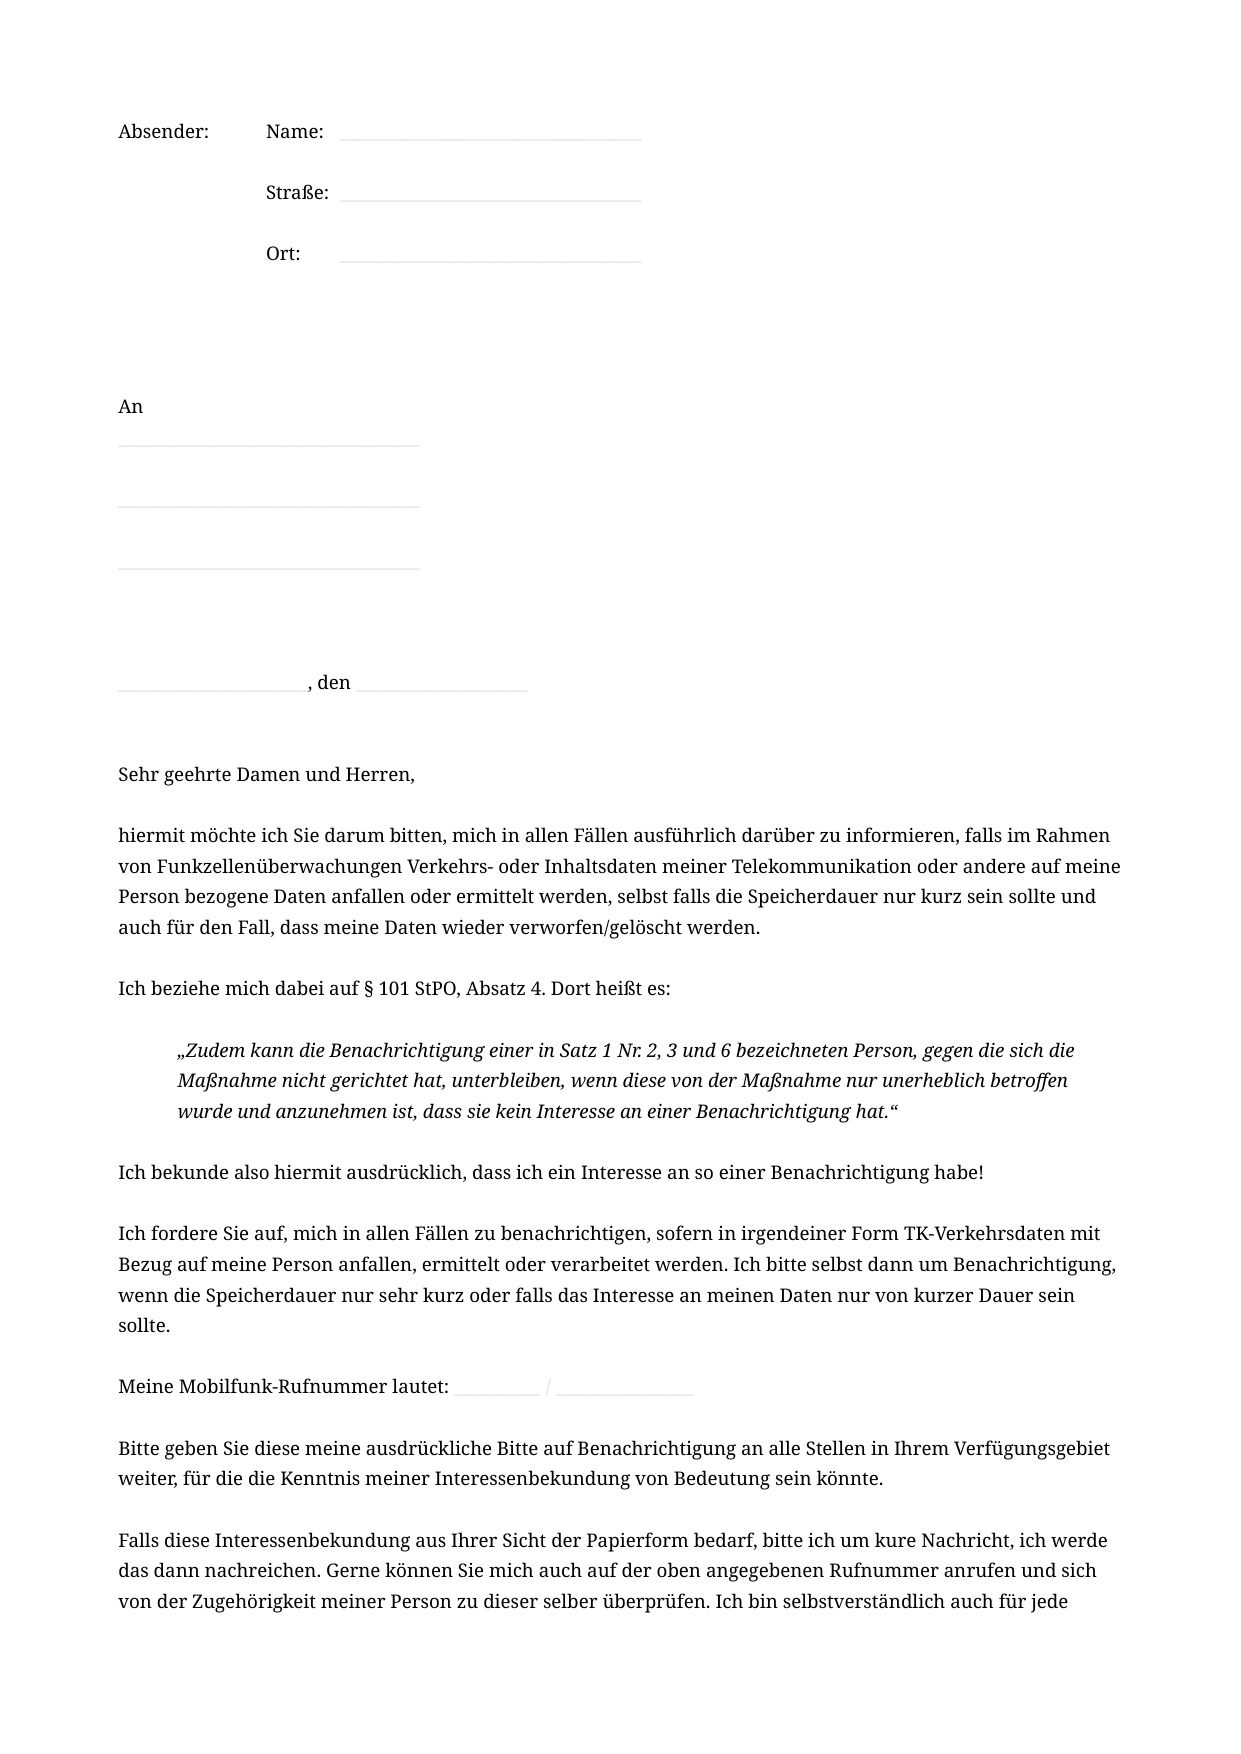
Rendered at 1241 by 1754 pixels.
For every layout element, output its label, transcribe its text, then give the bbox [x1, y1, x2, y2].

text ___________________________________ [118, 424, 1122, 450]
text ______________________, den ____________________ [118, 669, 1122, 695]
text „Zudem kann die Benachrichtigung einer in Satz 1 Nr. 2, 3 und 6 bezeichneten Person, gegen die sich die Maßnahme nicht gerichtet hat, unterbleiben, wenn diese von der Maßnahme nur unerheblich betroffen wurde und anzunehmen ist, dass sie kein Interesse an einer Benachrichtigung hat.“ [177, 1037, 1122, 1124]
text Absender: Name: ___________________________________ [118, 118, 1122, 144]
text An [118, 394, 1122, 419]
text Straße: ___________________________________ [118, 179, 1122, 205]
text Bitte geben Sie diese meine ausdrückliche Bitte auf Benachrichtigung an alle Stellen in Ihrem Verfügungsgebiet weiter, für die die Kenntnis meiner Interessenbekundung von Bedeutung sein könnte. [118, 1435, 1122, 1491]
text hiermit möchte ich Sie darum bitten, mich in allen Fällen ausführlich darüber zu informieren, falls im Rahmen von Funkzellenüberwachungen Verkehrs- oder Inhaltsdaten meiner Telekommunikation oder andere auf meine Person bezogene Daten anfallen oder ermittelt werden, selbst falls die Speicherdauer nur kurz sein sollte und auch für den Fall, dass meine Daten wieder verworfen/gelöscht werden. [118, 822, 1122, 940]
text Meine Mobilfunk-Rufnummer lautet: __________ / ________________ [118, 1374, 1122, 1399]
text ___________________________________ [118, 486, 1122, 511]
text ___________________________________ [118, 547, 1122, 572]
text Ort: ___________________________________ [118, 241, 1122, 266]
text Ich beziehe mich dabei auf § 101 StPO, Absatz 4. Dort heißt es: [118, 976, 1122, 1001]
text Falls diese Interessenbekundung aus Ihrer Sicht der Papierform bedarf, bitte ich um kure Nachricht, ich werde das dann nachreichen. Gerne können Sie mich auch auf der oben angegebenen Rufnummer anrufen und sich von der Zugehörigkeit meiner Person zu dieser selber überprüfen. Ich bin selbstverständlich auch für jede [118, 1527, 1122, 1614]
text Ich fordere Sie auf, mich in allen Fällen zu benachrichtigen, sofern in irgendeiner Form TK-Verkehrsdaten mit Bezug auf meine Person anfallen, ermittelt oder verarbeitet werden. Ich bitte selbst dann um Benachrichtigung, wenn die Speicherdauer nur sehr kurz oder falls das Interesse an meinen Daten nur von kurzer Dauer sein sollte. [118, 1221, 1122, 1338]
text Ich bekunde also hiermit ausdrücklich, dass ich ein Interesse an so einer Benachrichtigung habe! [118, 1159, 1122, 1185]
text Sehr geehrte Damen und Herren, [118, 761, 1122, 787]
